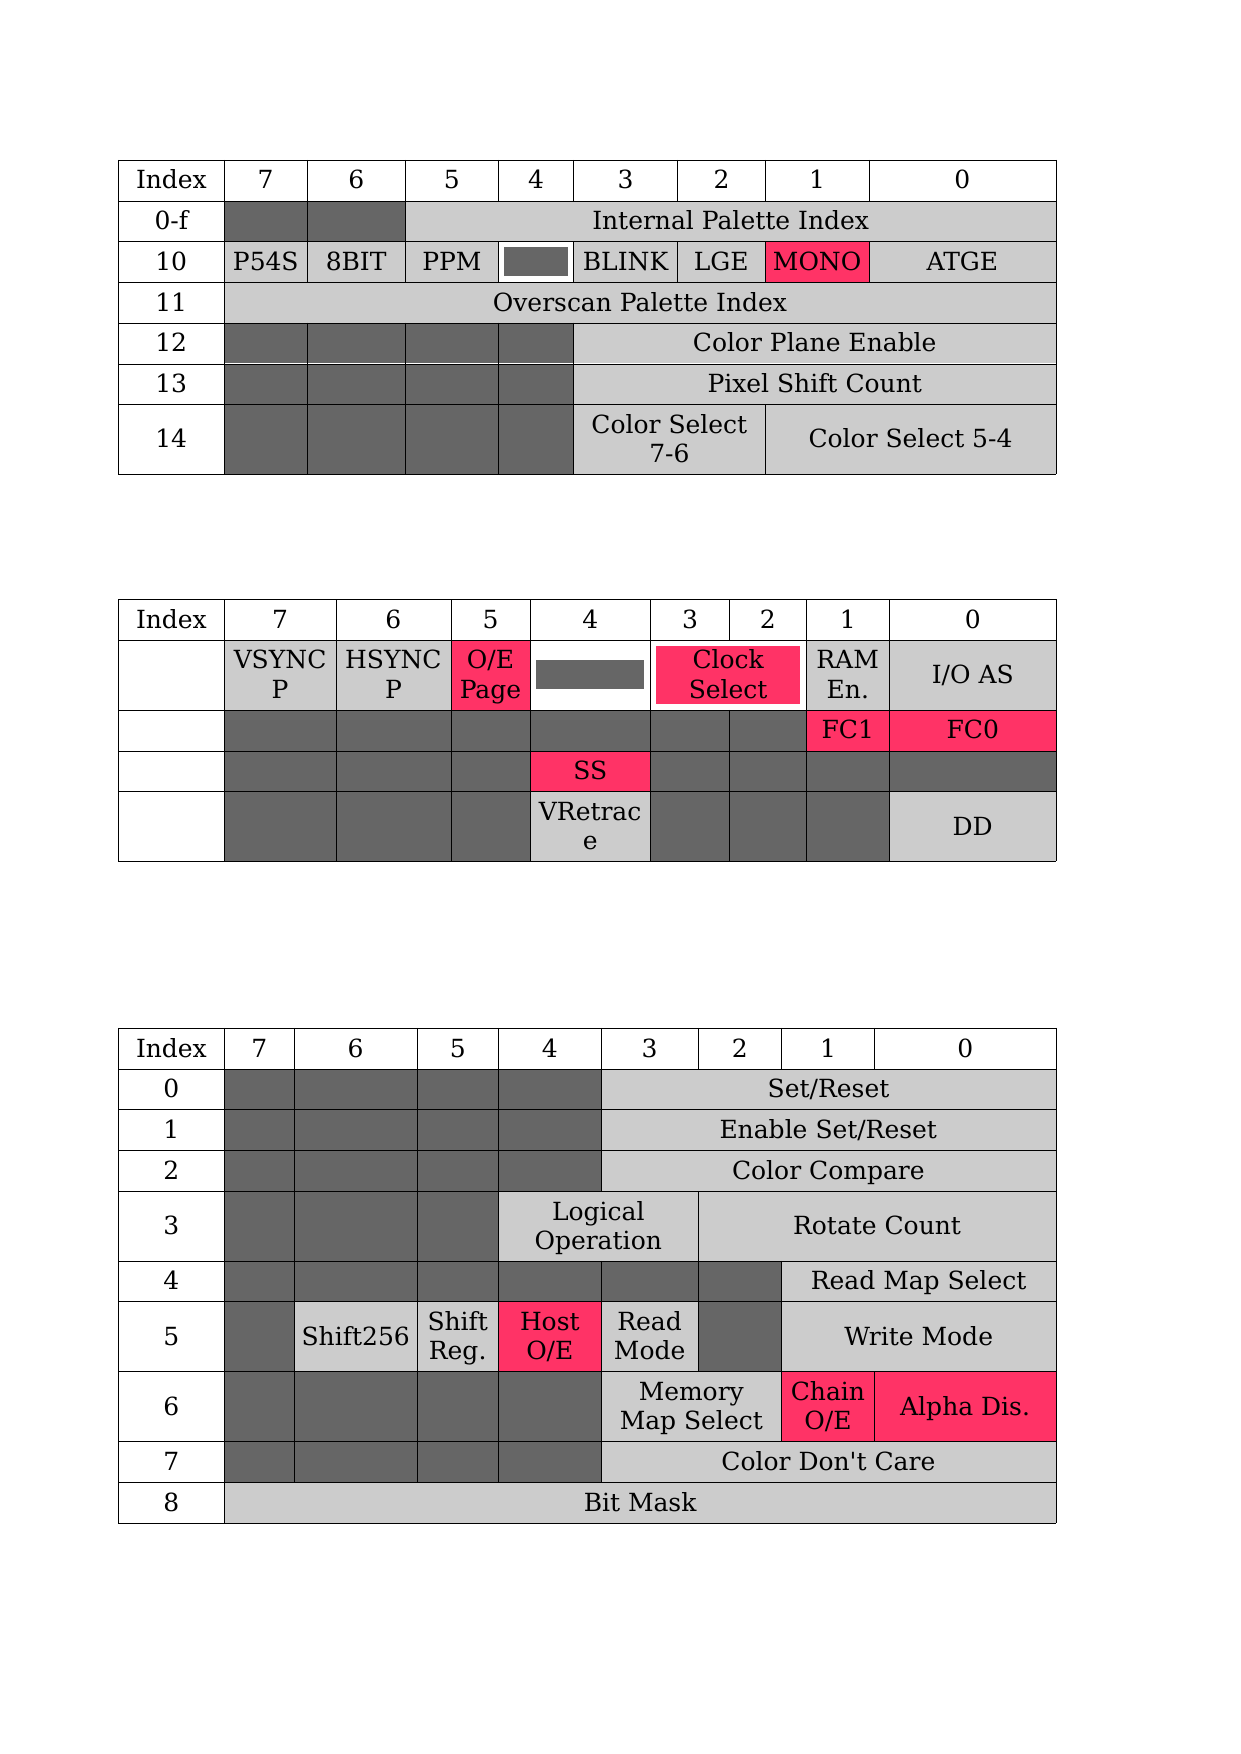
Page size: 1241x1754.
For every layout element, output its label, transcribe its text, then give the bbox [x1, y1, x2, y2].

table_cell [337, 711, 451, 751]
table_cell [730, 711, 806, 751]
table_cell Shift Reg. [418, 1302, 498, 1371]
table_cell [225, 711, 336, 751]
table_cell [699, 1262, 781, 1301]
table_cell [225, 1262, 294, 1301]
table_cell [531, 641, 650, 710]
table_cell Set/Reset [602, 1070, 1056, 1109]
table_cell [418, 1192, 498, 1261]
table_cell Color Select 7-6 [574, 405, 765, 474]
table_header 6 [308, 161, 405, 201]
table_header 7 [225, 1029, 294, 1069]
table_cell MONO [766, 242, 869, 282]
table_cell [418, 1262, 498, 1301]
table_cell 3 [119, 1192, 224, 1261]
table_cell [295, 1372, 417, 1441]
table_header 1 [807, 600, 889, 640]
table_header 0 [890, 600, 1056, 640]
table_header 5 [418, 1029, 498, 1069]
table_header 4 [531, 600, 650, 640]
table_cell ATGE [870, 242, 1056, 282]
table_cell VRetrace [531, 792, 650, 861]
table_cell Pixel Shift Count [574, 365, 1056, 404]
table_cell [499, 405, 573, 474]
table_cell [406, 324, 498, 363]
table_cell [225, 202, 307, 241]
table_cell [418, 1372, 498, 1441]
table_cell [452, 711, 530, 751]
table_cell [295, 1151, 417, 1191]
table_cell [225, 1151, 294, 1191]
table_cell RAM En. [807, 641, 889, 710]
table_cell [452, 792, 530, 861]
table_cell Write Mode [782, 1302, 1056, 1371]
table_cell [295, 1192, 417, 1261]
table_header 2 [678, 161, 765, 201]
table_cell BLINK [574, 242, 677, 282]
table_header 3 [651, 600, 729, 640]
table_cell 14 [119, 405, 224, 474]
table_cell [308, 365, 405, 404]
table_cell [225, 1302, 294, 1371]
table_header 2 [699, 1029, 781, 1069]
table_cell 1 [119, 1110, 224, 1150]
table_cell Chain O/E [782, 1372, 874, 1441]
table_cell [337, 792, 451, 861]
table_cell [119, 792, 224, 861]
table_cell HSYNCP [337, 641, 451, 710]
table_cell DD [890, 792, 1056, 861]
table_cell Color Compare [602, 1151, 1056, 1191]
table_cell Memory Map Select [602, 1372, 781, 1441]
table_cell SS [531, 752, 650, 791]
table_cell [225, 1110, 294, 1150]
table_cell Overscan Palette Index [225, 283, 1056, 323]
table_cell Bit Mask [225, 1483, 1056, 1523]
table_cell Shift256 [295, 1302, 417, 1371]
table_cell [295, 1442, 417, 1482]
table_cell I/O AS [890, 641, 1056, 710]
table_header 5 [406, 161, 498, 201]
table_cell [406, 365, 498, 404]
table_cell [225, 1372, 294, 1441]
table_cell Logical Operation [499, 1192, 698, 1261]
table_header 0 [875, 1029, 1056, 1069]
table_cell Internal Palette Index [406, 202, 1056, 241]
table_cell [499, 365, 573, 404]
table_header 6 [295, 1029, 417, 1069]
table_cell [406, 405, 498, 474]
table_cell Enable Set/Reset [602, 1110, 1056, 1150]
table_cell 2 [119, 1151, 224, 1191]
table_cell 4 [119, 1262, 224, 1301]
table_cell [225, 752, 336, 791]
table_cell O/E Page [452, 641, 530, 710]
table_cell FC1 [807, 711, 889, 751]
table_header Index [119, 1029, 224, 1069]
table_cell [807, 792, 889, 861]
table_cell [499, 1262, 601, 1301]
table_cell Alpha Dis. [875, 1372, 1056, 1441]
table_cell [308, 324, 405, 363]
table_cell [499, 324, 573, 363]
table_cell LGE [678, 242, 765, 282]
table_cell [295, 1262, 417, 1301]
table_cell 7 [119, 1442, 224, 1482]
table_cell [499, 1070, 601, 1109]
table_cell [308, 405, 405, 474]
table_header Index [119, 161, 224, 201]
table_cell [418, 1110, 498, 1150]
table_header 5 [452, 600, 530, 640]
table_header 1 [782, 1029, 874, 1069]
table_cell 5 [119, 1302, 224, 1371]
table_cell [225, 405, 307, 474]
table_cell [308, 202, 405, 241]
table_header 4 [499, 1029, 601, 1069]
table_header 4 [499, 161, 573, 201]
table_cell [119, 752, 224, 791]
table_cell 8 [119, 1483, 224, 1523]
table_cell Read Map Select [782, 1262, 1056, 1301]
table_cell [651, 752, 729, 791]
table_cell [225, 324, 307, 363]
table_cell Color Don't Care [602, 1442, 1056, 1482]
table_cell Host O/E [499, 1302, 601, 1371]
table_cell [418, 1151, 498, 1191]
table_cell [337, 752, 451, 791]
table_cell [651, 711, 729, 751]
table_cell [499, 1151, 601, 1191]
table_cell [651, 792, 729, 861]
table_cell [531, 711, 650, 751]
table_header 7 [225, 600, 336, 640]
table_cell [499, 1110, 601, 1150]
table_cell [730, 752, 806, 791]
table_cell VSYNCP [225, 641, 336, 710]
table_cell Rotate Count [699, 1192, 1056, 1261]
table_cell 11 [119, 283, 224, 323]
table_cell FC0 [890, 711, 1056, 751]
table_cell 12 [119, 324, 224, 363]
table_cell [418, 1070, 498, 1109]
table_cell [295, 1110, 417, 1150]
table_header 0 [870, 161, 1056, 201]
table_cell [499, 1372, 601, 1441]
table_header 3 [602, 1029, 698, 1069]
table_cell [890, 752, 1056, 791]
table_cell [225, 1442, 294, 1482]
table_cell Read Mode [602, 1302, 698, 1371]
table_cell [602, 1262, 698, 1301]
table_header 7 [225, 161, 307, 201]
table_cell 6 [119, 1372, 224, 1441]
table_cell [225, 1192, 294, 1261]
table_cell Clock Select [651, 641, 806, 710]
table_cell [499, 1442, 601, 1482]
table_cell [119, 711, 224, 751]
table_cell 0-f [119, 202, 224, 241]
table_cell [807, 752, 889, 791]
table_header Index [119, 600, 224, 640]
table_cell [295, 1070, 417, 1109]
table_cell [225, 1070, 294, 1109]
table_cell 10 [119, 242, 224, 282]
table_header 2 [730, 600, 806, 640]
table_cell [699, 1302, 781, 1371]
table_header 6 [337, 600, 451, 640]
table_cell [418, 1442, 498, 1482]
table_header 3 [574, 161, 677, 201]
table_cell Color Plane Enable [574, 324, 1056, 363]
table_cell [119, 641, 224, 710]
table_cell PPM [406, 242, 498, 282]
table_cell 13 [119, 365, 224, 404]
table_cell [225, 365, 307, 404]
table_cell [730, 792, 806, 861]
table_cell 0 [119, 1070, 224, 1109]
table_cell Color Select 5-4 [766, 405, 1056, 474]
table_cell 8BIT [308, 242, 405, 282]
table_cell P54S [225, 242, 307, 282]
table_cell [452, 752, 530, 791]
table_cell [499, 242, 573, 282]
table_header 1 [766, 161, 869, 201]
table_cell [225, 792, 336, 861]
